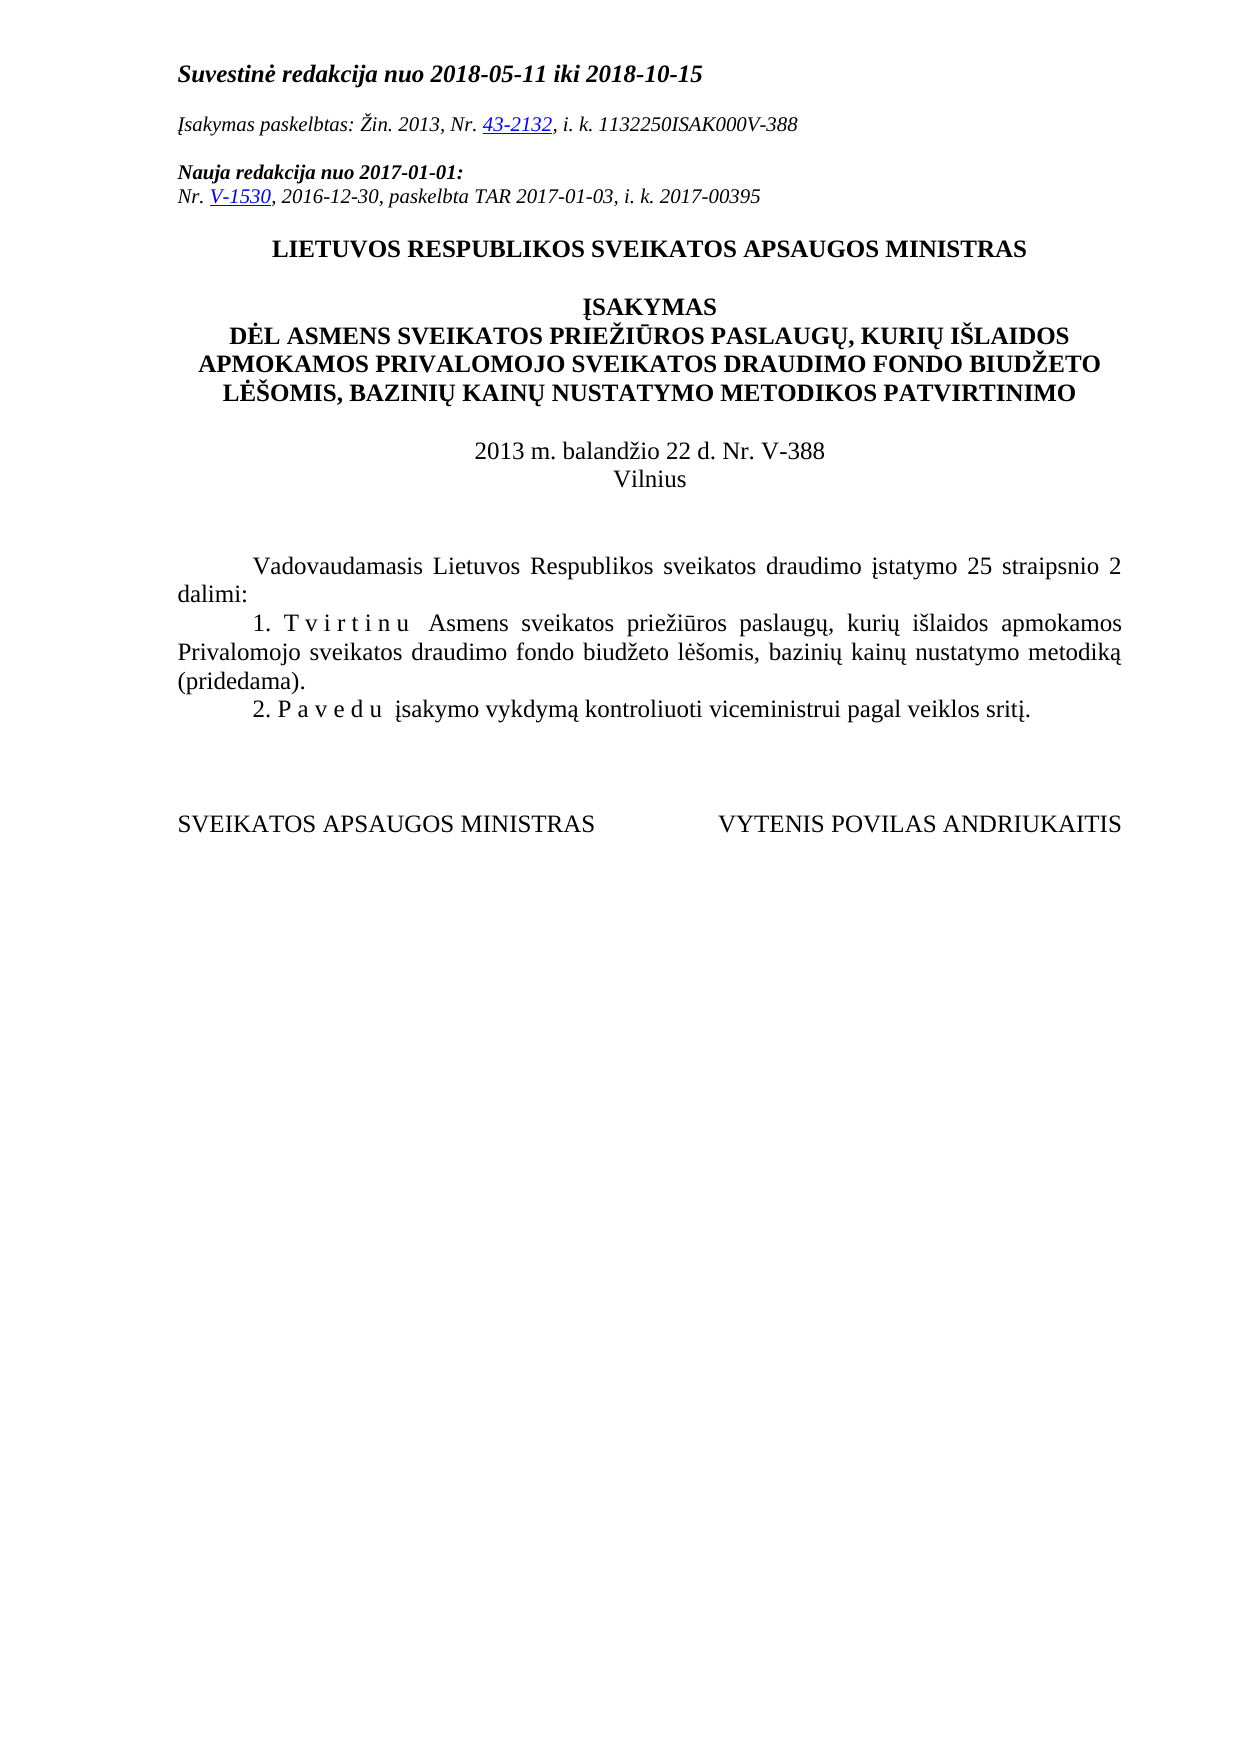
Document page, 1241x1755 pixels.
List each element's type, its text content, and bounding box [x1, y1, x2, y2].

text SVEIKATOS APSAUGOS MINISTRAS VYTENIS POVILAS ANDRIUKAITIS [177, 809, 1122, 838]
text Suvestinė redakcija nuo 2018-05-11 iki 2018-10-15 [177, 59, 1122, 88]
text Vilnius [177, 464, 1122, 493]
text ĮSAKYMAS [177, 292, 1122, 321]
text Vadovaudamasis Lietuvos Respublikos sveikatos draudimo įstatymo 25 straipsnio 2 dalimi: [177, 551, 1122, 608]
text 2013 m. balandžio 22 d. Nr. V-388 [177, 436, 1122, 464]
text 2. Pavedu įsakymo vykdymą kontroliuoti viceministrui pagal veiklos sritį. [177, 694, 1122, 723]
text Nauja redakcija nuo 2017-01-01: [177, 160, 1122, 184]
text 1. Tvirtinu Asmens sveikatos priežiūros paslaugų, kurių išlaidos apmokamos Privalomojo sveikatos draudimo fondo biudžeto lėšomis, bazinių kainų nustatymo metodiką (pridedama). [177, 608, 1122, 694]
text DĖL ASMENS SVEIKATOS PRIEŽIŪROS PASLAUGŲ, KURIŲ IŠLAIDOS APMOKAMOS PRIVALOMOJO SVEIKATOS DRAUDIMO FONDO BIUDŽETO LĖŠOMIS, BAZINIŲ KAINŲ NUSTATYMO METODIKOS PATVIRTINIMO [177, 321, 1122, 407]
text Nr. V-1530, 2016-12-30, paskelbta TAR 2017-01-03, i. k. 2017-00395 [177, 184, 1122, 208]
text Įsakymas paskelbtas: Žin. 2013, Nr. 43-2132, i. k. 1132250ISAK000V-388 [177, 112, 1122, 136]
text LIETUVOS RESPUBLIKOS SVEIKATOS APSAUGOS MINISTRAS [177, 234, 1122, 263]
